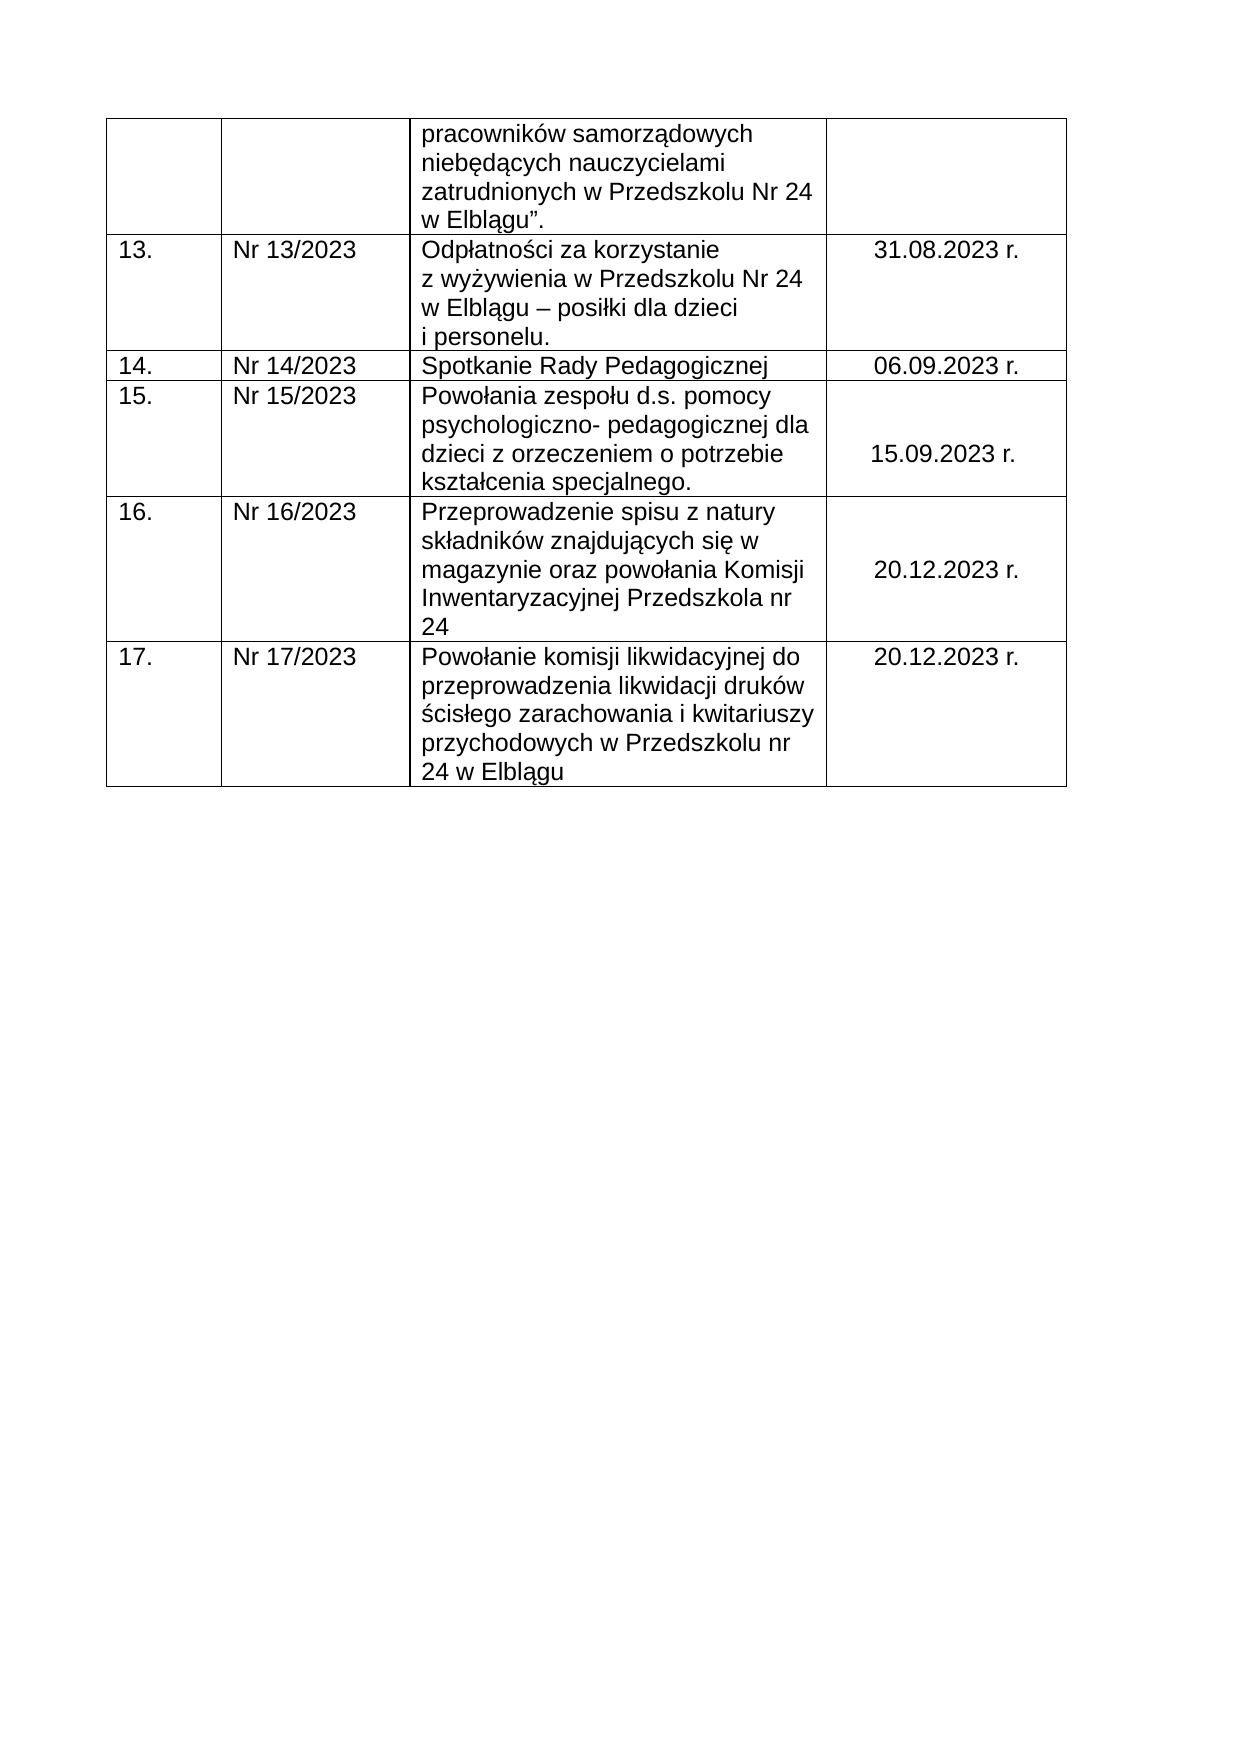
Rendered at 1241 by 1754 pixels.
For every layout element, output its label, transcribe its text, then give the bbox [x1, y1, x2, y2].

table_cell [107, 119, 221, 234]
table_cell Nr 14/2023 [222, 351, 409, 380]
table_cell 20.12.2023 r. [827, 497, 1066, 641]
table_cell 17. [107, 642, 221, 786]
table_cell Nr 16/2023 [222, 497, 409, 641]
table_cell Powołanie komisji likwidacyjnej do przeprowadzenia likwidacji druków ścisłego zarachowania i kwitariuszy przychodowych w Przedszkolu nr 24 w Elblągu [411, 642, 826, 786]
table_cell [827, 119, 1066, 234]
table_cell Spotkanie Rady Pedagogicznej [411, 351, 826, 380]
table_cell 15.09.2023 r. [827, 381, 1066, 496]
table_cell [222, 119, 409, 234]
table_cell 16. [107, 497, 221, 641]
table_cell Nr 13/2023 [222, 235, 409, 350]
table_cell Odpłatności za korzystanie z wyżywienia w Przedszkolu Nr 24 w Elblągu – posiłki dla dzieci i personelu. [411, 235, 826, 350]
table_cell 31.08.2023 r. [827, 235, 1066, 350]
table_cell 14. [107, 351, 221, 380]
table_cell Nr 15/2023 [222, 381, 409, 496]
table_cell Nr 17/2023 [222, 642, 409, 786]
table_cell 13. [107, 235, 221, 350]
table_cell 15. [107, 381, 221, 496]
table_cell 20.12.2023 r. [827, 642, 1066, 786]
table_cell pracowników samorządowych niebędących nauczycielami zatrudnionych w Przedszkolu Nr 24 w Elblągu”. [411, 119, 826, 234]
table_cell Przeprowadzenie spisu z natury składników znajdujących się w magazynie oraz powołania Komisji Inwentaryzacyjnej Przedszkola nr 24 [411, 497, 826, 641]
table_cell 06.09.2023 r. [827, 351, 1066, 380]
table_cell Powołania zespołu d.s. pomocy psychologiczno- pedagogicznej dla dzieci z orzeczeniem o potrzebie kształcenia specjalnego. [411, 381, 826, 496]
